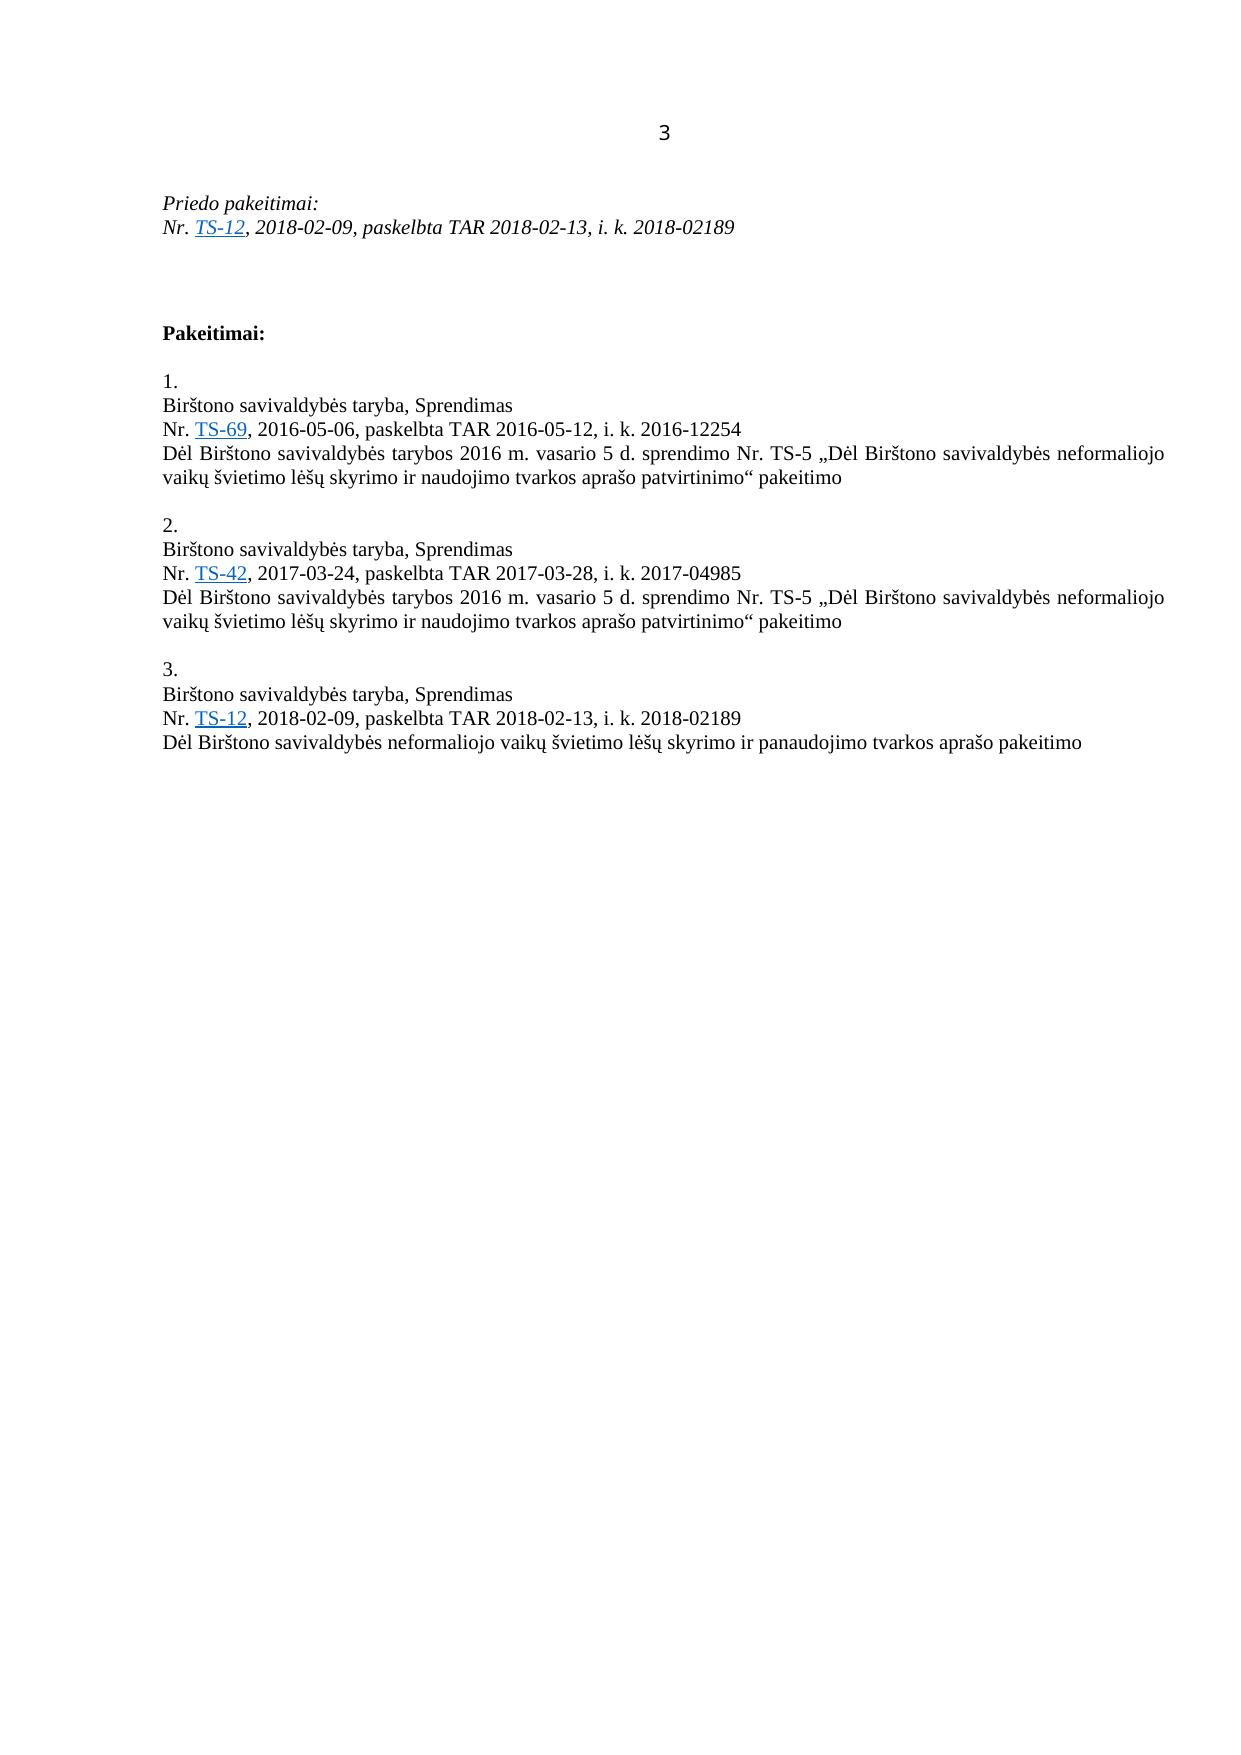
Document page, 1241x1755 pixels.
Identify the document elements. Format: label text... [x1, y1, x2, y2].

text Birštono savivaldybės taryba, Sprendimas [162, 393, 1167, 417]
text 1. [162, 369, 1167, 393]
text 2. [162, 513, 1167, 537]
text Birštono savivaldybės taryba, Sprendimas [162, 537, 1167, 561]
text Nr. TS-12, 2018-02-09, paskelbta TAR 2018-02-13, i. k. 2018-02189 [162, 706, 1167, 729]
text Birštono savivaldybės taryba, Sprendimas [162, 681, 1167, 706]
text 3. [162, 657, 1167, 681]
text Nr. TS-69, 2016-05-06, paskelbta TAR 2016-05-12, i. k. 2016-12254 [162, 417, 1167, 441]
text Dėl Birštono savivaldybės tarybos 2016 m. vasario 5 d. sprendimo Nr. TS-5 „Dėl Birštono savivaldybės neformaliojo vaikų švietimo lėšų skyrimo ir naudojimo tvarkos aprašo patvirtinimo“ pakeitimo [162, 441, 1167, 489]
text Pakeitimai: [162, 321, 1167, 344]
text Dėl Birštono savivaldybės neformaliojo vaikų švietimo lėšų skyrimo ir panaudojimo tvarkos aprašo pakeitimo [162, 729, 1167, 754]
text Nr. TS-42, 2017-03-24, paskelbta TAR 2017-03-28, i. k. 2017-04985 [162, 561, 1167, 585]
text Dėl Birštono savivaldybės tarybos 2016 m. vasario 5 d. sprendimo Nr. TS-5 „Dėl Birštono savivaldybės neformaliojo vaikų švietimo lėšų skyrimo ir naudojimo tvarkos aprašo patvirtinimo“ pakeitimo [162, 585, 1167, 633]
text Priedo pakeitimai: [162, 191, 1167, 215]
text Nr. TS-12, 2018-02-09, paskelbta TAR 2018-02-13, i. k. 2018-02189 [162, 215, 1167, 239]
